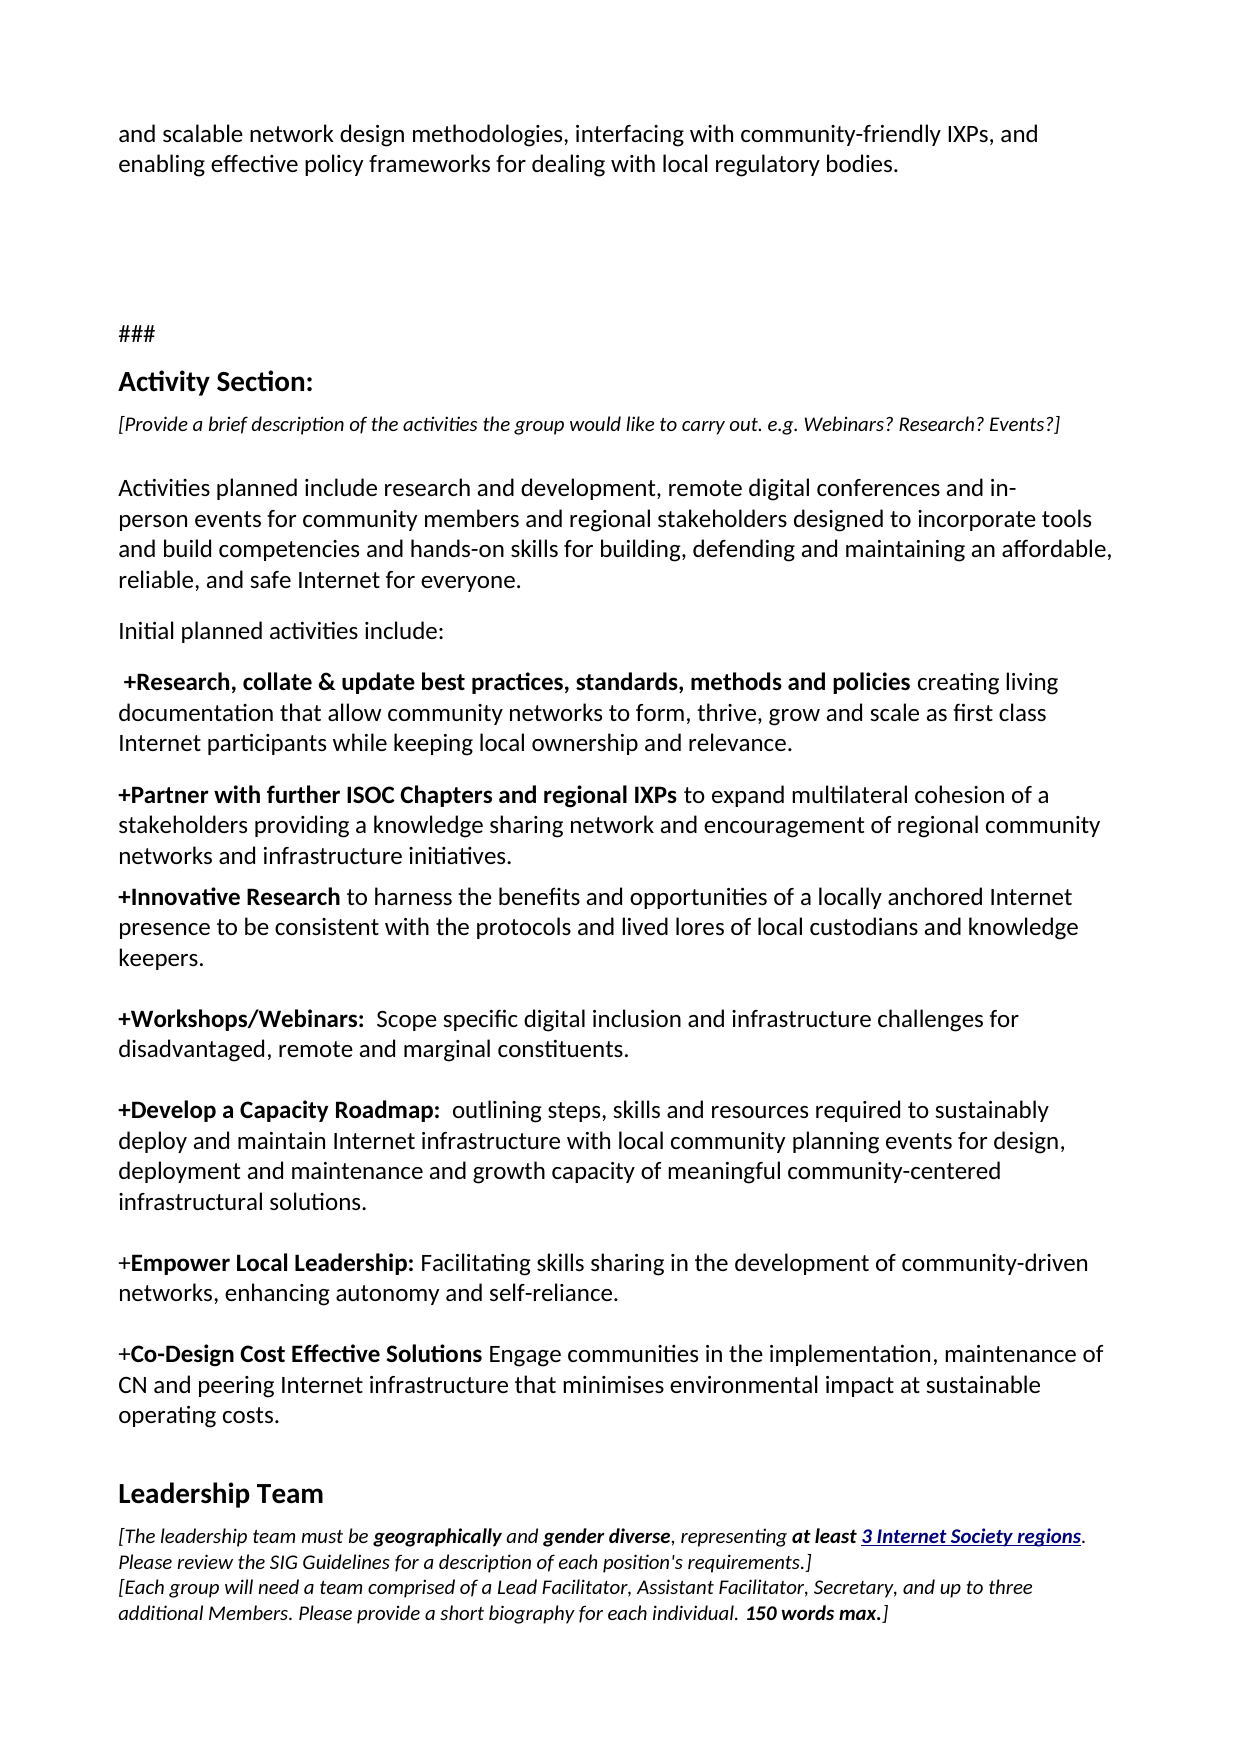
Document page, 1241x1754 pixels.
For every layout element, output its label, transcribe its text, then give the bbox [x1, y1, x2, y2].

text and scalable network design methodologies, interfacing with community-friendly IXPs, and enabling effective policy frameworks for dealing with local regulatory bodies. [118, 118, 1122, 179]
text Activities planned include research and development, remote digital conferences and in-person events for community members and regional stakeholders designed to incorporate tools and build competencies and hands-on skills for building, defending and maintaining an affordable, reliable, and safe Internet for everyone. [118, 472, 1122, 594]
text [Provide a brief description of the activities the group would like to carry out. e.g. Webinars? Research? Events?] [118, 411, 1122, 436]
text +Innovative Research to harness the benefits and opportunities of a locally anchored Internet presence to be consistent with the protocols and lived lores of local custodians and knowledge keepers. [118, 881, 1122, 972]
subtitle Leadership Team [118, 1475, 1122, 1511]
text +Empower Local Leadership: Facilitating skills sharing in the development of community-driven networks, enhancing autonomy and self-reliance. [118, 1247, 1122, 1308]
text +Research, collate & update best practices, standards, methods and policies creating living documentation that allow community networks to form, thrive, grow and scale as first class Internet participants while keeping local ownership and relevance. [118, 666, 1122, 758]
text [Each group will need a team comprised of a Lead Facilitator, Assistant Facilitator, Secretary, and up to three additional Members. Please provide a short biography for each individual. 150 words max.] [118, 1574, 1122, 1625]
subtitle Activity Section: [118, 363, 1122, 398]
text Initial planned activities include: [118, 615, 1122, 646]
text ### [118, 318, 1122, 348]
text +Develop a Capacity Roadmap: outlining steps, skills and resources required to sustainably deploy and maintain Internet infrastructure with local community planning events for design, deployment and maintenance and growth capacity of meaningful community-centered infrastructural solutions. [118, 1094, 1122, 1217]
text [The leadership team must be geographically and gender diverse, representing at least 3 Internet Society regions. Please review the SIG Guidelines for a description of each position's requirements.] [118, 1523, 1122, 1574]
text +Partner with further ISOC Chapters and regional IXPs to expand multilateral cohesion of a stakeholders providing a knowledge sharing network and encouragement of regional community networks and infrastructure initiatives. [118, 779, 1122, 870]
text +Workshops/Webinars: Scope specific digital inclusion and infrastructure challenges for disadvantaged, remote and marginal constituents. [118, 1003, 1122, 1064]
text +Co-Design Cost Effective Solutions Engage communities in the implementation, maintenance of CN and peering Internet infrastructure that minimises environmental impact at sustainable operating costs. [118, 1339, 1122, 1430]
